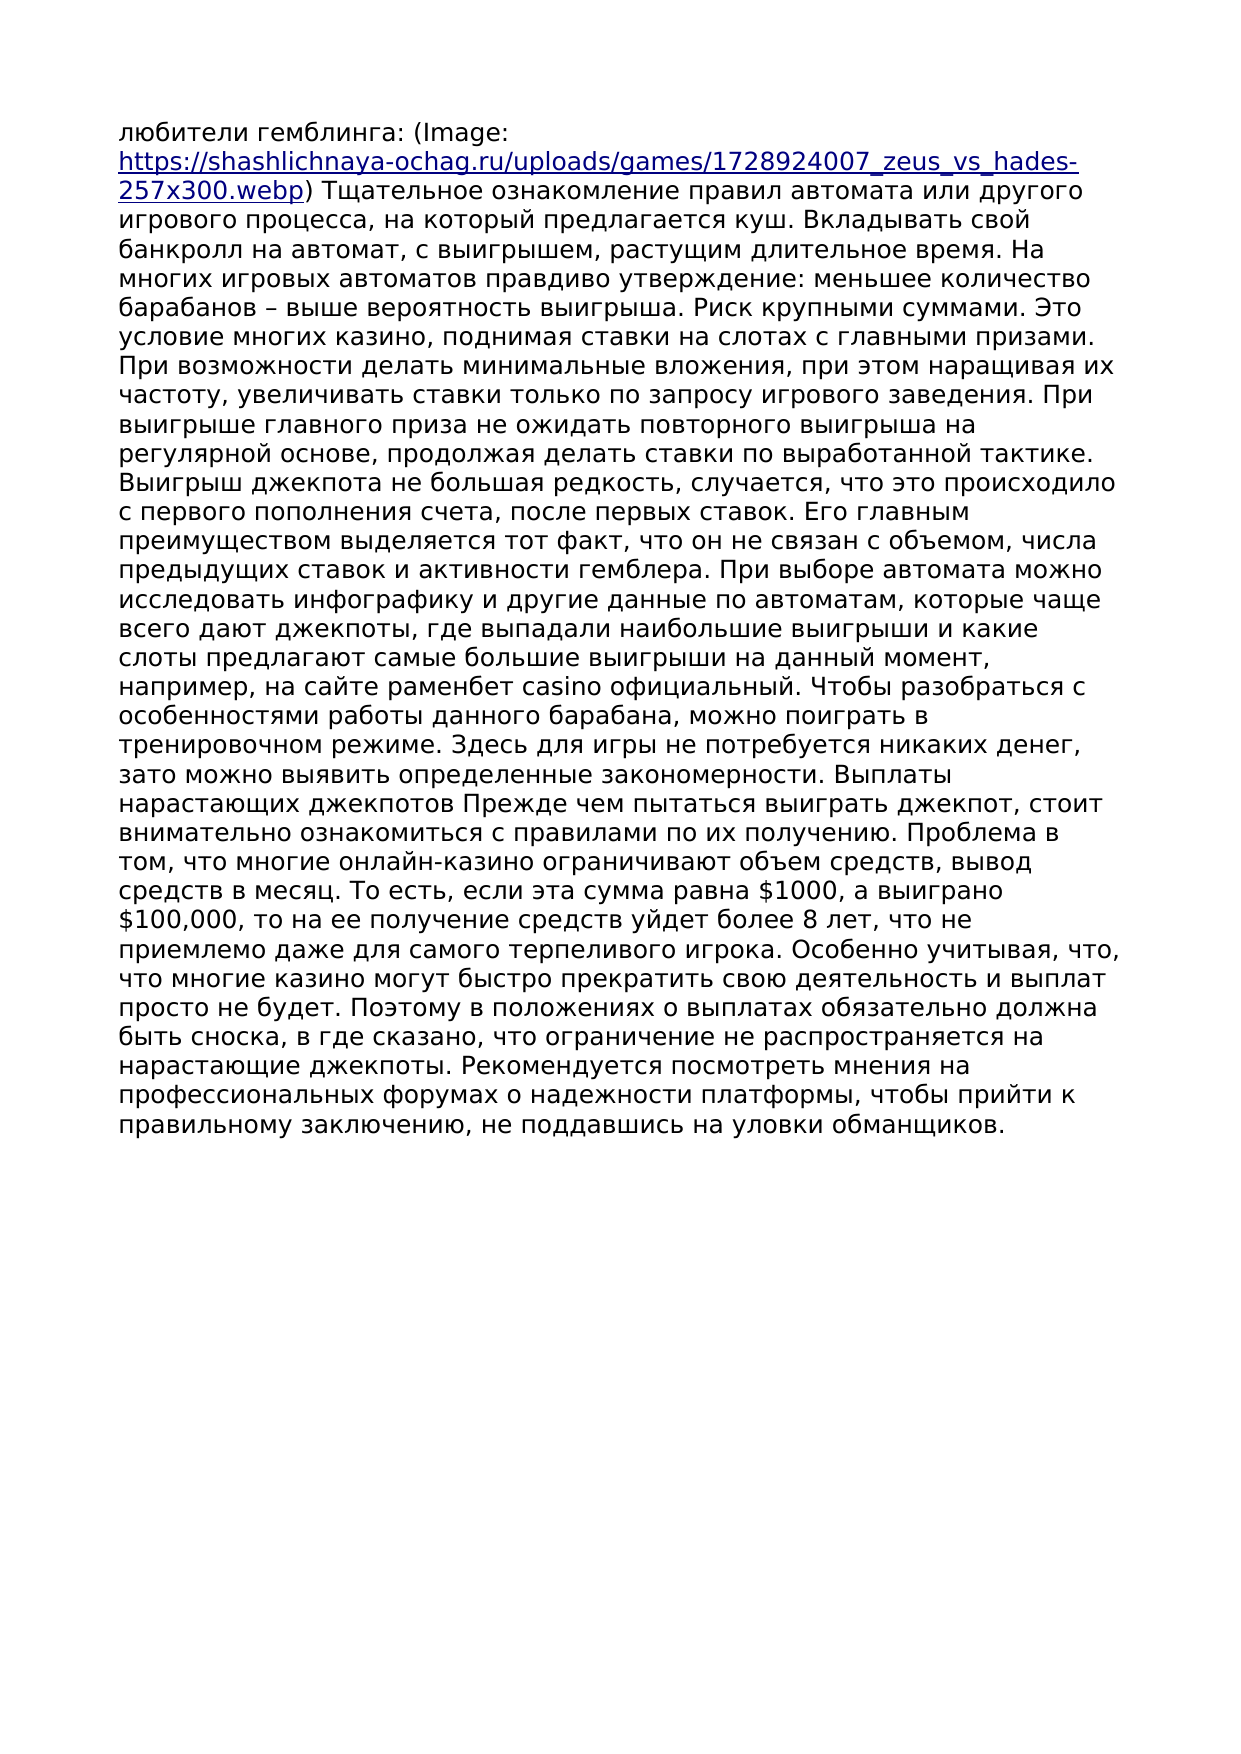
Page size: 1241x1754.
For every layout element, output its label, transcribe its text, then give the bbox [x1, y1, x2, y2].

text любители гемблинга: (Image: https://shashlichnaya-ochag.ru/uploads/games/1728924007_zeus_vs_hades-257x300.webp) Тщательное ознакомление правил автомата или другого игрового процесса, на который предлагается куш. Вкладывать свой банкролл на автомат, с выигрышем, растущим длительное время. На многих игровых автоматов правдиво утверждение: меньшее количество барабанов – выше вероятность выигрыша. Риск крупными суммами. Это условие многих казино, поднимая ставки на слотах с главными призами. При возможности делать минимальные вложения, при этом наращивая их частоту, увеличивать ставки только по запросу игрового заведения. При выигрыше главного приза не ожидать повторного выигрыша на регулярной основе, продолжая делать ставки по выработанной тактике. Выигрыш джекпота не большая редкость, случается, что это происходило с первого пополнения счета, после первых ставок. Его главным преимуществом выделяется тот факт, что он не связан с объемом, числа предыдущих ставок и активности гемблера. При выборе автомата можно исследовать инфографику и другие данные по автоматам, которые чаще всего дают джекпоты, где выпадали наибольшие выигрыши и какие слоты предлагают самые большие выигрыши на данный момент, например, на сайте раменбет casino официальный. Чтобы разобраться с особенностями работы данного барабана, можно поиграть в тренировочном режиме. Здесь для игры не потребуется никаких денег, зато можно выявить определенные закономерности. Выплаты нарастающих джекпотов Прежде чем пытаться выиграть джекпот, стоит внимательно ознакомиться с правилами по их получению. Проблема в том, что многие онлайн-казино ограничивают объем средств, вывод средств в месяц. То есть, если эта сумма равна $1000, а выиграно $100,000, то на ее получение средств уйдет более 8 лет, что не приемлемо даже для самого терпеливого игрока. Особенно учитывая, что, что многие казино могут быстро прекратить свою деятельность и выплат просто не будет. Поэтому в положениях о выплатах обязательно должна быть сноска, в где сказано, что ограничение не распространяется на нарастающие джекпоты. Рекомендуется посмотреть мнения на профессиональных форумах о надежности платформы, чтобы прийти к правильному заключению, не поддавшись на уловки обманщиков. [118, 118, 1122, 1139]
